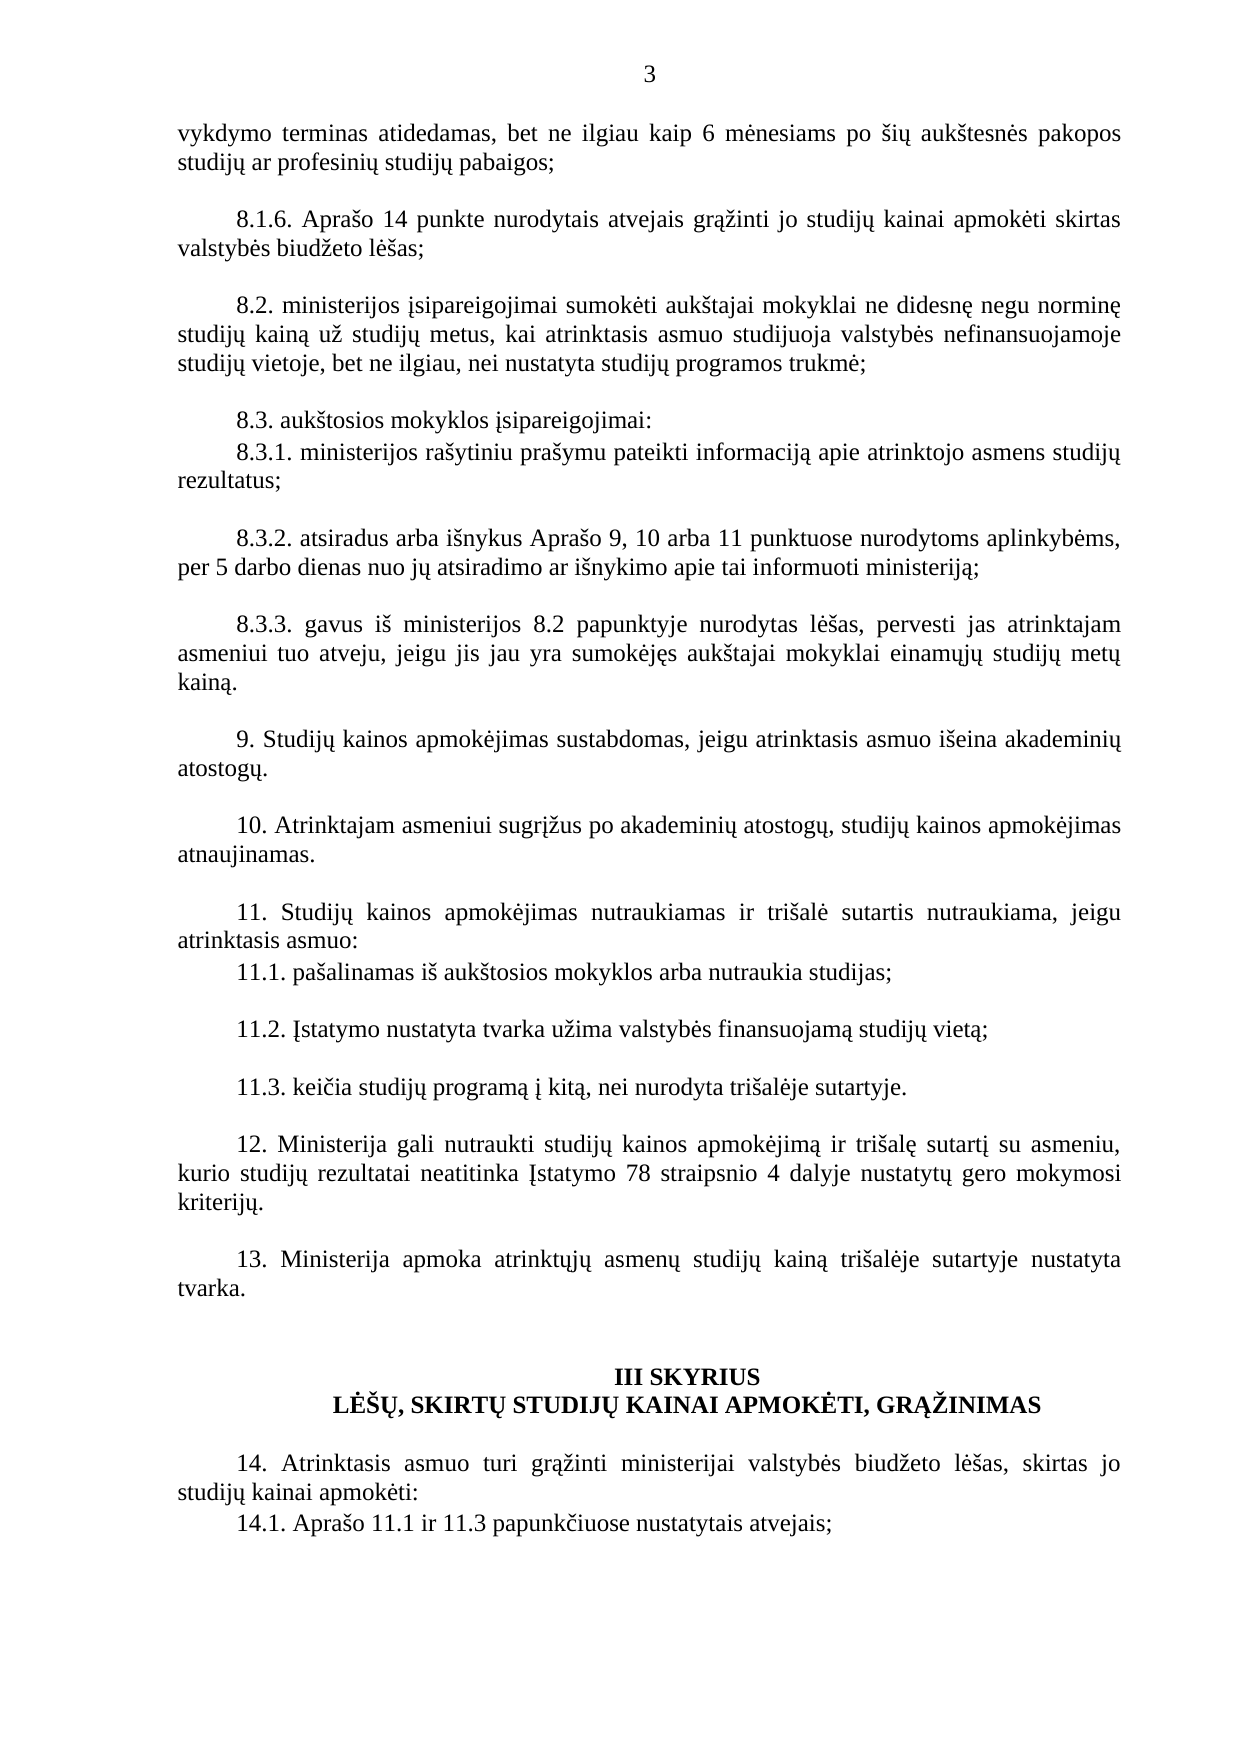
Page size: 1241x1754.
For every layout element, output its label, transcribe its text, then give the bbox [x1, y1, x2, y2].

text 11.3. keičia studijų programą į kitą, nei nurodyta trišalėje sutartyje. [177, 1072, 1122, 1100]
text 14. Atrinktasis asmuo turi grąžinti ministerijai valstybės biudžeto lėšas, skirtas jo studijų kainai apmokėti: [177, 1448, 1122, 1505]
text 13. Ministerija apmoka atrinktųjų asmenų studijų kainą trišalėje sutartyje nustatyta tvarka. [177, 1244, 1122, 1302]
text 8.3.3. gavus iš ministerijos 8.2 papunktyje nurodytas lėšas, pervesti jas atrinktajam asmeniui tuo atveju, jeigu jis jau yra sumokėjęs aukštajai mokyklai einamųjų studijų metų kainą. [177, 609, 1122, 696]
text 11.2. Įstatymo nustatyta tvarka užima valstybės finansuojamą studijų vietą; [177, 1014, 1122, 1043]
text 11.1. pašalinamas iš aukštosios mokyklos arba nutraukia studijas; [177, 957, 1122, 985]
text 8.3.1. ministerijos rašytiniu prašymu pateikti informaciją apie atrinktojo asmens studijų rezultatus; [177, 437, 1122, 494]
text vykdymo terminas atidedamas, bet ne ilgiau kaip 6 mėnesiams po šių aukštesnės pakopos studijų ar profesinių studijų pabaigos; [177, 118, 1122, 176]
text 10. Atrinktajam asmeniui sugrįžus po akademinių atostogų, studijų kainos apmokėjimas atnaujinamas. [177, 811, 1122, 868]
text LĖŠŲ, SKIRTŲ STUDIJŲ KAINAI APMOKĖTI, GRĄŽINIMAS [177, 1390, 1122, 1419]
text 12. Ministerija gali nutraukti studijų kainos apmokėjimą ir trišalę sutartį su asmeniu, kurio studijų rezultatai neatitinka Įstatymo 78 straipsnio 4 dalyje nustatytų gero mokymosi kriterijų. [177, 1129, 1122, 1215]
text 8.3. aukštosios mokyklos įsipareigojimai: [177, 406, 1122, 434]
text 8.2. ministerijos įsipareigojimai sumokėti aukštajai mokyklai ne didesnę negu norminę studijų kainą už studijų metus, kai atrinktasis asmuo studijuoja valstybės nefinansuojamoje studijų vietoje, bet ne ilgiau, nei nustatyta studijų programos trukmė; [177, 291, 1122, 377]
text 9. Studijų kainos apmokėjimas sustabdomas, jeigu atrinktasis asmuo išeina akademinių atostogų. [177, 724, 1122, 782]
text 8.1.6. Aprašo 14 punkte nurodytais atvejais grąžinti jo studijų kainai apmokėti skirtas valstybės biudžeto lėšas; [177, 204, 1122, 262]
text 11. Studijų kainos apmokėjimas nutraukiamas ir trišalė sutartis nutraukiama, jeigu atrinktasis asmuo: [177, 897, 1122, 954]
text 14.1. Aprašo 11.1 ir 11.3 papunkčiuose nustatytais atvejais; [177, 1508, 1122, 1536]
text 8.3.2. atsiradus arba išnykus Aprašo 9, 10 arba 11 punktuose nurodytoms aplinkybėms, per 5 darbo dienas nuo jų atsiradimo ar išnykimo apie tai informuoti ministeriją; [177, 523, 1122, 581]
text III SKYRIUS [177, 1362, 1122, 1390]
